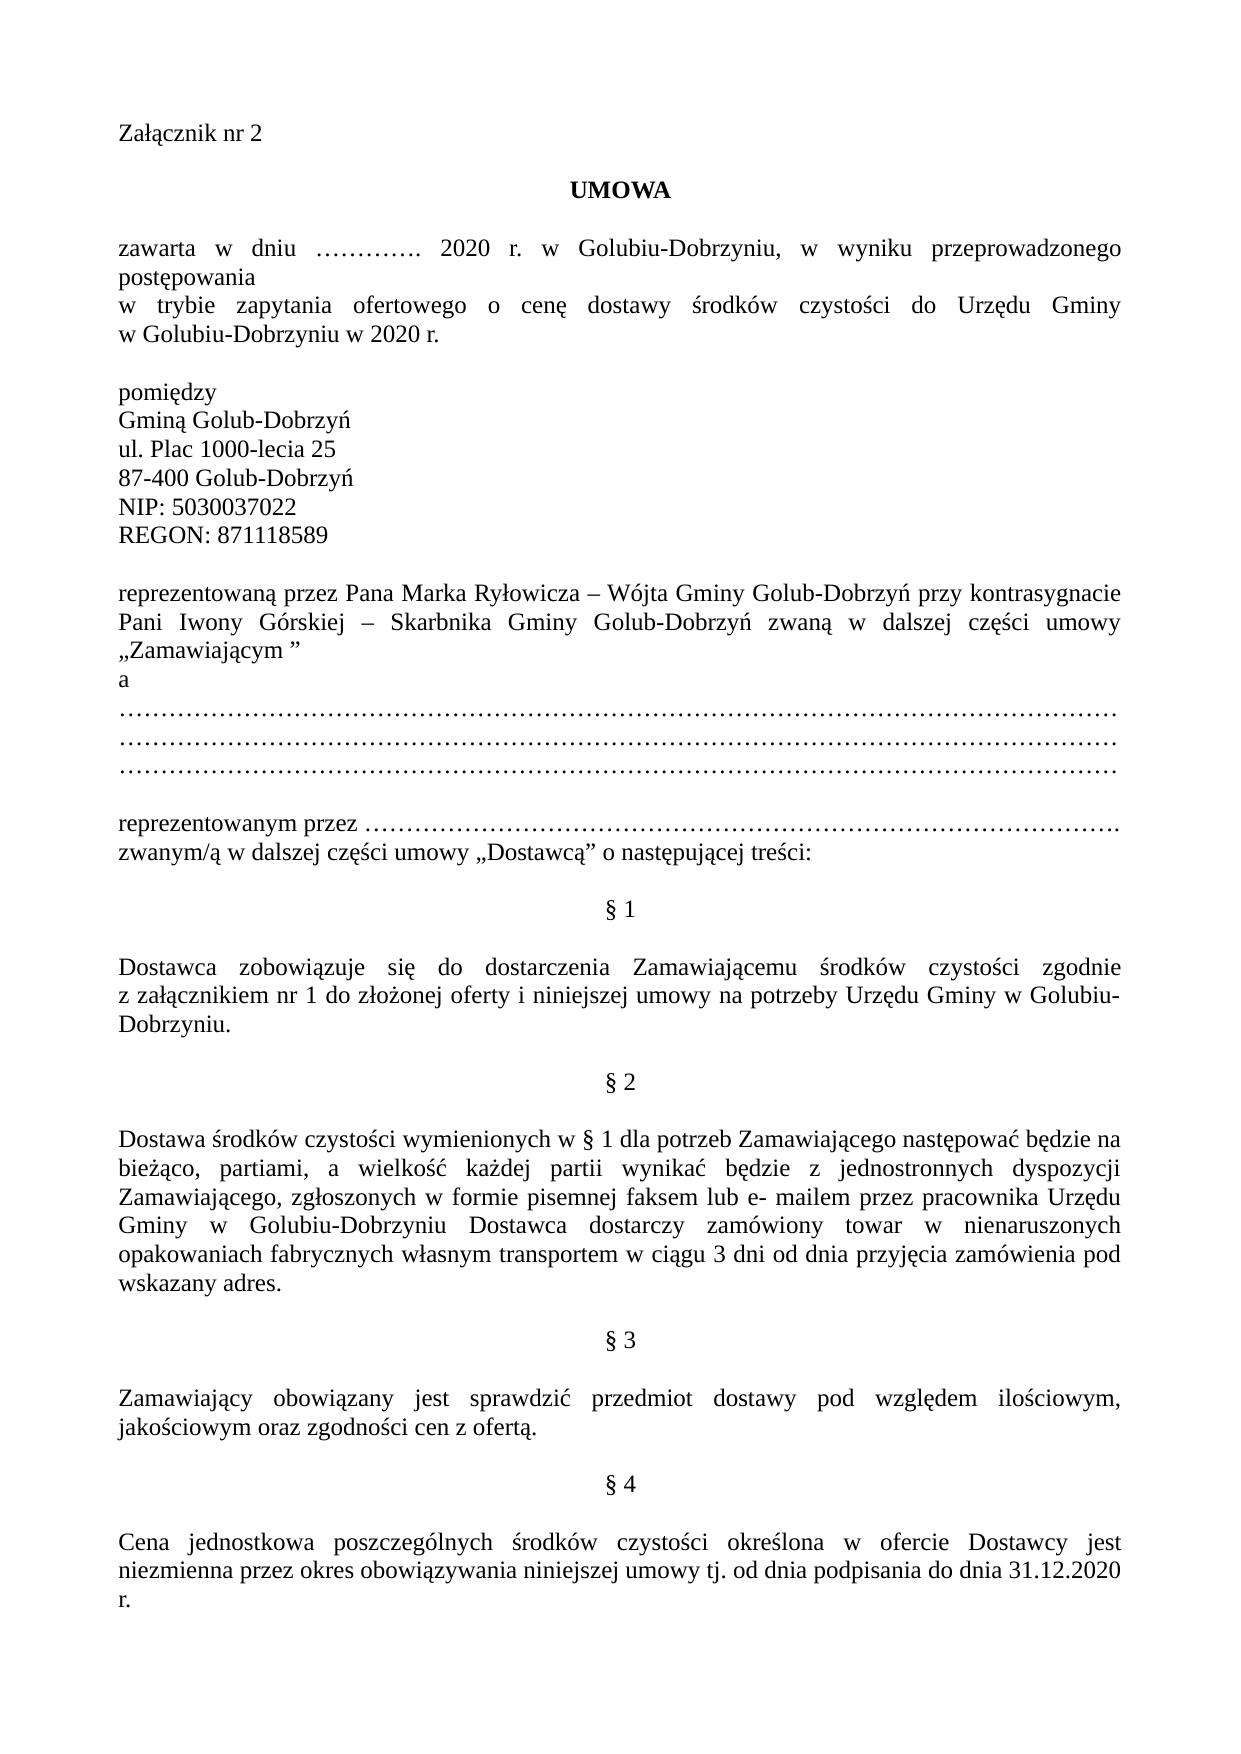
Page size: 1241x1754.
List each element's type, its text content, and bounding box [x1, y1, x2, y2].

text a [118, 664, 1122, 693]
text reprezentowaną przez Pana Marka Ryłowicza – Wójta Gminy Golub-Dobrzyń przy kontrasygnacie Pani Iwony Górskiej – Skarbnika Gminy Golub-Dobrzyń zwaną w dalszej części umowy „Zamawiającym ” [118, 578, 1122, 664]
text Dostawa środków czystości wymienionych w § 1 dla potrzeb Zamawiającego następować będzie na bieżąco, partiami, a wielkość każdej partii wynikać będzie z jednostronnych dyspozycji Zamawiającego, zgłoszonych w formie pisemnej faksem lub e- mailem przez pracownika Urzędu Gminy w Golubiu-Dobrzyniu Dostawca dostarczy zamówiony towar w nienaruszonych opakowaniach fabrycznych własnym transportem w ciągu 3 dni od dnia przyjęcia zamówienia pod wskazany adres. [118, 1124, 1122, 1297]
text § 2 [118, 1067, 1122, 1096]
text pomiędzy Gminą Golub-Dobrzyń ul. Plac 1000-lecia 25 87-400 Golub-Dobrzyń NIP: 5030037022 REGON: 871118589 [118, 348, 1122, 549]
text UMOWA [118, 176, 1122, 204]
text § 4 [118, 1469, 1122, 1498]
text ……………………………………………………………………………………………………………………………………………………………………………………………………………………………………………………………………………………………………………………………… [118, 693, 1122, 779]
text reprezentowanym przez ………………………………………………………………………………. zwanym/ą w dalszej części umowy „Dostawcą” o następującej treści: [118, 808, 1122, 866]
text zawarta w dniu …………. 2020 r. w Golubiu-Dobrzyniu, w wyniku przeprowadzonego postępowania w trybie zapytania ofertowego o cenę dostawy środków czystości do Urzędu Gminy w Golubiu-Dobrzyniu w 2020 r. [118, 233, 1122, 348]
text Dostawca zobowiązuje się do dostarczenia Zamawiającemu środków czystości zgodnie z załącznikiem nr 1 do złożonej oferty i niniejszej umowy na potrzeby Urzędu Gminy w Golubiu-Dobrzyniu. [118, 952, 1122, 1038]
text § 3 [118, 1326, 1122, 1354]
text § 1 [118, 866, 1122, 923]
text Cena jednostkowa poszczególnych środków czystości określona w ofercie Dostawcy jest niezmienna przez okres obowiązywania niniejszej umowy tj. od dnia podpisania do dnia 31.12.2020 r. [118, 1527, 1122, 1613]
text Zamawiający obowiązany jest sprawdzić przedmiot dostawy pod względem ilościowym, jakościowym oraz zgodności cen z ofertą. [118, 1383, 1122, 1441]
text Załącznik nr 2 [118, 118, 1122, 147]
